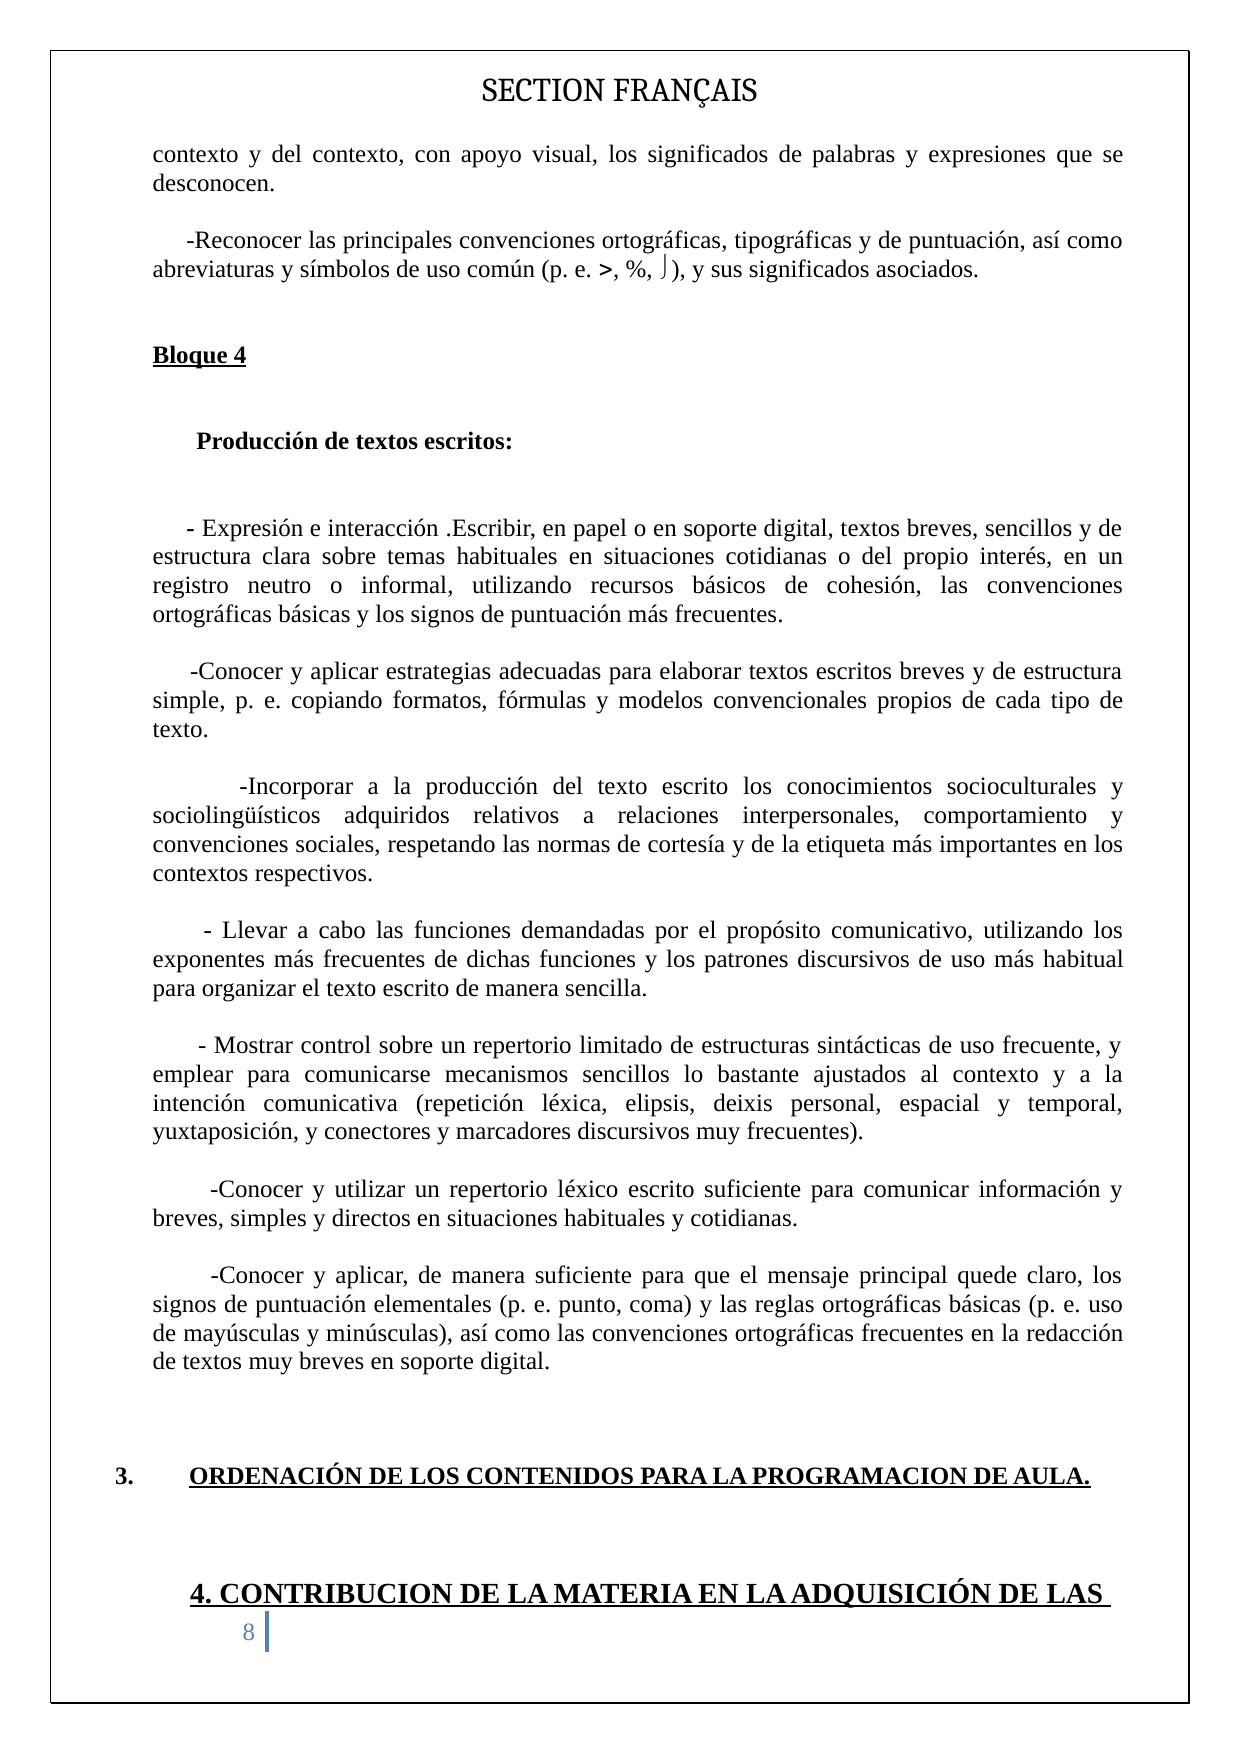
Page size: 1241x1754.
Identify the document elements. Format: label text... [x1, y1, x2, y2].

text contexto y del contexto, con apoyo visual, los significados de palabras y expresiones que se desconocen. [152, 139, 1124, 196]
text -Conocer y aplicar estrategias adecuadas para elaborar textos escritos breves y de estructura simple, p. e. copiando formatos, fórmulas y modelos convencionales propios de cada tipo de texto. [152, 656, 1124, 743]
text -Conocer y aplicar, de manera suficiente para que el mensaje principal quede claro, los signos de puntuación elementales (p. e. punto, coma) y las reglas ortográficas básicas (p. e. uso de mayúsculas y minúsculas), así como las convenciones ortográficas frecuentes en la redacción de textos muy breves en soporte digital. [152, 1260, 1124, 1375]
text - Expresión e interacción .Escribir, en papel o en soporte digital, textos breves, sencillos y de estructura clara sobre temas habituales en situaciones cotidianas o del propio interés, en un registro neutro o informal, utilizando recursos básicos de cohesión, las convenciones ortográficas básicas y los signos de puntuación más frecuentes. [152, 513, 1124, 628]
text -Reconocer las principales convenciones ortográficas, tipográficas y de puntuación, así como abreviaturas y símbolos de uso común (p. e. , %, ), y sus significados asociados. [152, 225, 1124, 283]
list ORDENACIÓN DE LOS CONTENIDOS PARA LA PROGRAMACION DE AULA. [115, 1461, 1124, 1490]
text Bloque 4 [152, 340, 1124, 369]
text - Mostrar control sobre un repertorio limitado de estructuras sintácticas de uso frecuente, y emplear para comunicarse mecanismos sencillos lo bastante ajustados al contexto y a la intención comunicativa (repetición léxica, elipsis, deixis personal, espacial y temporal, yuxtaposición, y conectores y marcadores discursivos muy frecuentes). [152, 1030, 1124, 1145]
text Producción de textos escritos: [152, 426, 1124, 455]
text -Incorporar a la producción del texto escrito los conocimientos socioculturales y sociolingüísticos adquiridos relativos a relaciones interpersonales, comportamiento y convenciones sociales, respetando las normas de cortesía y de la etiqueta más importantes en los contextos respectivos. [152, 771, 1124, 886]
text 4. CONTRIBUCION DE LA MATERIA EN LA ADQUISICIÓN DE LAS [190, 1576, 1124, 1610]
text -Conocer y utilizar un repertorio léxico escrito suficiente para comunicar información y breves, simples y directos en situaciones habituales y cotidianas. [152, 1174, 1124, 1231]
text - Llevar a cabo las funciones demandadas por el propósito comunicativo, utilizando los exponentes más frecuentes de dichas funciones y los patrones discursivos de uso más habitual para organizar el texto escrito de manera sencilla. [152, 915, 1124, 1001]
